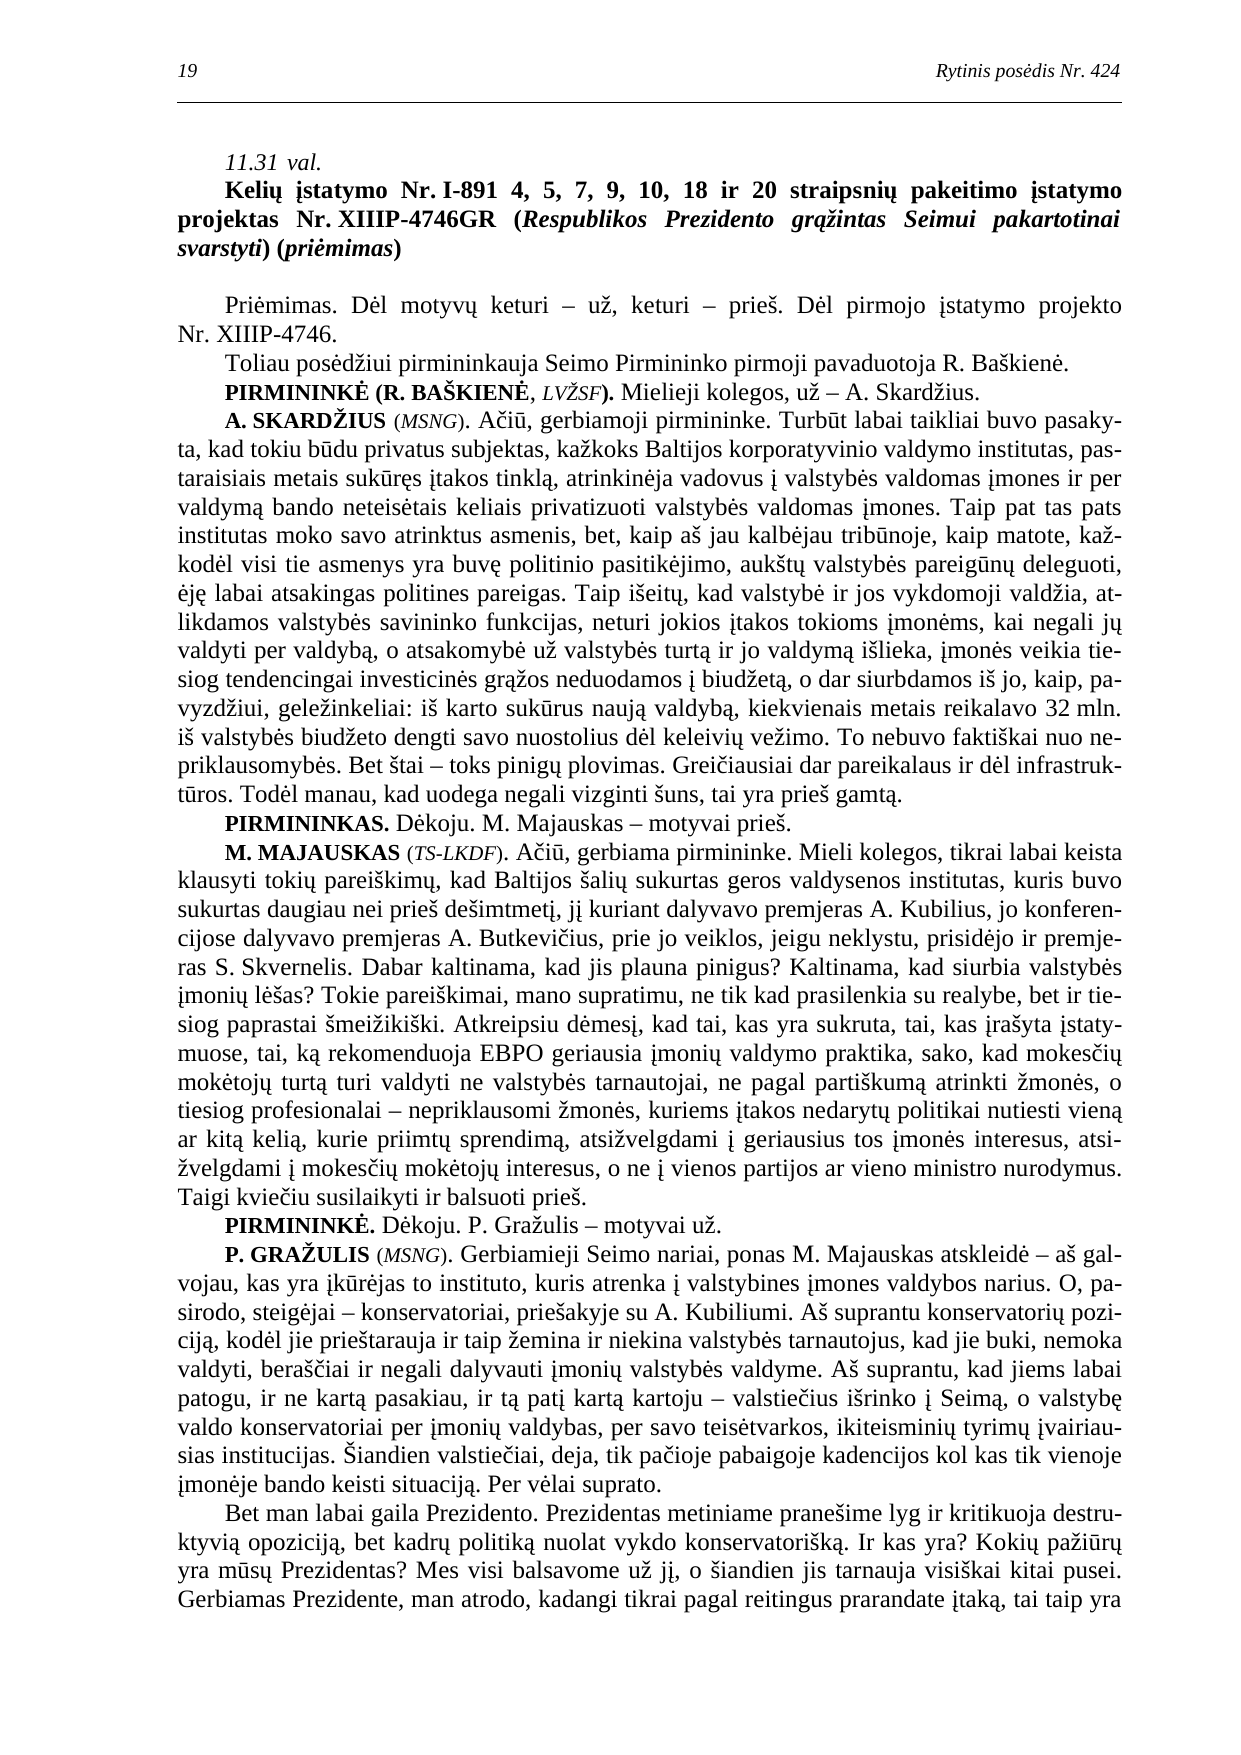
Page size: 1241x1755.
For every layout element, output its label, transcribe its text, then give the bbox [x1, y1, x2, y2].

text PIRMININKĖ. Dė­ko­ju. P. Gra­žu­lis – mo­ty­vai už. [177, 1210, 1122, 1239]
text Bet man la­bai gai­la Pre­zi­den­to. Pre­zi­den­tas me­ti­nia­me pra­ne­ši­me lyg ir kri­ti­kuo­ja de­stru­k­ty­vią opo­zi­ci­ją, bet kad­rų po­li­ti­ką nuo­lat vyk­do kon­ser­va­to­riš­ką. Ir kas yra? Ko­kių pa­žiū­rų yra mū­sų Pre­zi­den­tas? Mes vi­si bal­sa­vo­me už jį, o šian­dien jis tar­nau­ja vi­siš­kai ki­tai pu­sei. Ger­bia­mas Pre­zi­den­te, man at­ro­do, ka­dan­gi tik­rai pa­gal rei­tin­gus pra­ran­da­te įta­ką, tai taip yra [177, 1498, 1122, 1613]
text 11.31 val. [224, 148, 1122, 175]
text P. GRAŽULIS (MSNG). Ger­bia­mie­ji Sei­mo na­riai, po­nas M. Ma­jaus­kas at­sklei­dė – aš gal­vo­jau, kas yra įkū­rė­jas to ins­ti­tu­to, ku­ris at­ren­ka į vals­ty­bi­nes įmo­nes val­dy­bos na­rius. O, pa­si­ro­do, stei­gė­jai – kon­ser­va­to­riai, prie­ša­ky­je su A. Ku­bi­liu­mi. Aš su­pran­tu kon­ser­va­to­rių po­zi­ci­ją, ko­dėl jie prieš­ta­rau­ja ir taip že­mi­na ir nie­ki­na vals­ty­bės tar­nau­to­jus, kad jie bu­ki, ne­mo­ka val­dy­ti, be­raš­čiai ir ne­ga­li da­ly­vau­ti įmo­nių vals­ty­bės val­dy­me. Aš su­pran­tu, kad jiems la­bai pa­to­gu, ir ne kar­tą pa­sa­kiau, ir tą pa­tį kar­tą kar­to­ju – vals­tie­čius iš­rin­ko į Sei­mą, o vals­ty­bę val­do kon­ser­va­to­riai per įmo­nių val­dy­bas, per sa­vo tei­sėt­var­kos, iki­teis­mi­nių ty­ri­mų įvai­riau­sias ins­ti­tu­ci­jas. Šian­dien vals­tie­čiai, de­ja, tik pa­čio­je pa­bai­go­je ka­den­ci­jos kol kas tik vie­no­je įmo­nė­je ban­do keis­ti si­tu­a­ci­ją. Per vė­lai su­pra­to. [177, 1239, 1122, 1498]
text M. MAJAUSKAS (TS-LKDF). Ačiū, ger­bia­ma pir­mi­nin­ke. Mie­li ko­le­gos, tik­rai la­bai keis­ta klau­sy­ti to­kių pa­reiš­ki­mų, kad Bal­ti­jos ša­lių su­kur­tas ge­ros val­dy­se­nos ins­ti­tu­tas, ku­ris bu­vo su­kur­tas dau­giau nei prieš de­šimt­me­tį, jį ku­riant da­ly­va­vo prem­je­ras A. Ku­bi­lius, jo kon­fe­ren­ci­jo­se da­ly­va­vo prem­je­ras A. But­ke­vi­čius, prie jo veik­los, jei­gu ne­klys­tu, pri­si­dė­jo ir prem­je­ras S. Skver­ne­lis. Da­bar kal­ti­na­ma, kad jis plau­na pi­ni­gus? Kal­ti­na­ma, kad siur­bia vals­ty­bės įmo­nių lė­šas? To­kie pa­reiš­ki­mai, ma­no su­pra­ti­mu, ne tik kad pra­si­len­kia su re­a­ly­be, bet ir tie­siog pa­pras­tai šmei­ži­kiš­ki. At­kreip­siu dė­me­sį, kad tai, kas yra su­kru­ta, tai, kas įra­šy­ta įsta­ty­muo­se, tai, ką re­ko­men­duo­ja EBPO ge­riau­sia įmo­nių val­dy­mo prak­ti­ka, sa­ko, kad mo­kes­čių mo­kė­to­jų tur­tą tu­ri val­dy­ti ne vals­ty­bės tar­nau­to­jai, ne pa­gal par­tiš­ku­mą at­rink­ti žmo­nės, o tie­siog pro­fe­sio­na­lai – ne­pri­klau­so­mi žmo­nės, ku­riems įta­kos ne­da­ry­tų po­li­ti­kai nu­ties­ti vie­ną ar ki­tą ke­lią, ku­rie pri­im­tų spren­di­mą, at­si­žvelg­da­mi į ge­riau­sius tos įmo­nės in­te­re­sus, at­si­žvelg­da­mi į mo­kes­čių mo­kė­to­jų in­te­re­sus, o ne į vie­nos par­ti­jos ar vie­no mi­nist­ro nu­ro­dy­mus. Tai­gi kvie­čiu su­si­lai­ky­ti ir bal­suo­ti prieš. [177, 837, 1122, 1210]
text A. SKARDŽIUS (MSNG). Ačiū, ger­bia­mo­ji pir­mi­nin­ke. Tur­būt la­bai taik­liai bu­vo pa­sa­ky­ta, kad to­kiu bū­du pri­va­tus sub­jek­tas, kaž­koks Bal­ti­jos kor­po­ra­ty­vi­nio val­dy­mo ins­ti­tu­tas, pas­ta­rai­siais me­tais su­kū­ręs įta­kos tin­klą, at­rin­ki­nė­ja va­do­vus į vals­ty­bės val­do­mas įmo­nes ir per val­dy­mą ban­do ne­tei­sė­tais ke­liais pri­va­ti­zuo­ti vals­ty­bės val­do­mas įmo­nes. Taip pat tas pats ins­ti­tu­tas mo­ko sa­vo at­rink­tus as­me­nis, bet, kaip aš jau kal­bė­jau tri­bū­no­je, kaip ma­to­te, kaž­ko­dėl vi­si tie as­me­nys yra bu­vę po­li­ti­nio pa­si­ti­kė­ji­mo, aukš­tų vals­ty­bės pa­rei­gū­nų de­le­guo­ti, ėję la­bai at­sa­kin­gas po­li­ti­nes pa­rei­gas. Taip iš­ei­tų, kad vals­ty­bė ir jos vyk­do­mo­ji val­džia, at­lik­da­mos vals­ty­bės sa­vi­nin­ko funk­ci­jas, ne­tu­ri jo­kios įta­kos to­kioms įmo­nėms, kai ne­ga­li jų val­dy­ti per val­dy­bą, o at­sa­ko­my­bė už vals­ty­bės tur­tą ir jo val­dy­mą iš­lie­ka, įmo­nės vei­kia tie­siog ten­den­cin­gai in­ves­ti­ci­nės grą­žos ne­duo­da­mos į biu­dže­tą, o dar siurb­da­mos iš jo, kaip, pa­vyz­džiui, ge­le­žin­ke­liai: iš kar­to su­kū­rus nau­ją val­dy­bą, kiek­vie­nais me­tais rei­ka­la­vo 32 mln. iš vals­ty­bės biu­dže­to deng­ti sa­vo nuos­to­lius dėl ke­lei­vių ve­ži­mo. To ne­bu­vo fak­tiš­kai nuo ne­pri­klau­so­my­bės. Bet štai – toks pi­ni­gų plo­vi­mas. Grei­čiau­siai dar pa­rei­ka­laus ir dėl in­fra­struk­tū­ros. To­dėl ma­nau, kad uo­de­ga ne­ga­li viz­gin­ti šuns, tai yra prieš gam­tą. [177, 405, 1122, 808]
text Ke­lių įsta­ty­mo Nr. I-891 4, 5, 7, 9, 10, 18 ir 20 straips­nių pa­kei­ti­mo įsta­ty­mo projektas Nr. XIIIP-4746GR (Res­pub­li­kos Pre­zi­den­to grą­žin­tas Sei­mui pa­kar­to­ti­nai svarsty­ti) (pri­ėmi­mas) [177, 175, 1122, 262]
text PIRMININKĖ (R. BAŠKIENĖ, LVŽSF). Mie­lie­ji ko­le­gos, už – A. Skar­džius. [177, 377, 1122, 405]
text PIRMININKAS. Dė­ko­ju. M. Ma­jaus­kas – mo­ty­vai prieš. [177, 808, 1122, 837]
text To­liau po­sė­džiui pir­mi­nin­kau­ja Sei­mo Pir­mi­nin­ko pir­mo­ji pa­va­duo­to­ja R. Baš­kie­nė. [177, 348, 1122, 377]
text Pri­ėmi­mas. Dėl mo­ty­vų ke­tu­ri – už, ke­tu­ri – prieš. Dėl pir­mo­jo įsta­ty­mo pro­jek­to Nr. XIIIP-4746. [177, 290, 1122, 348]
